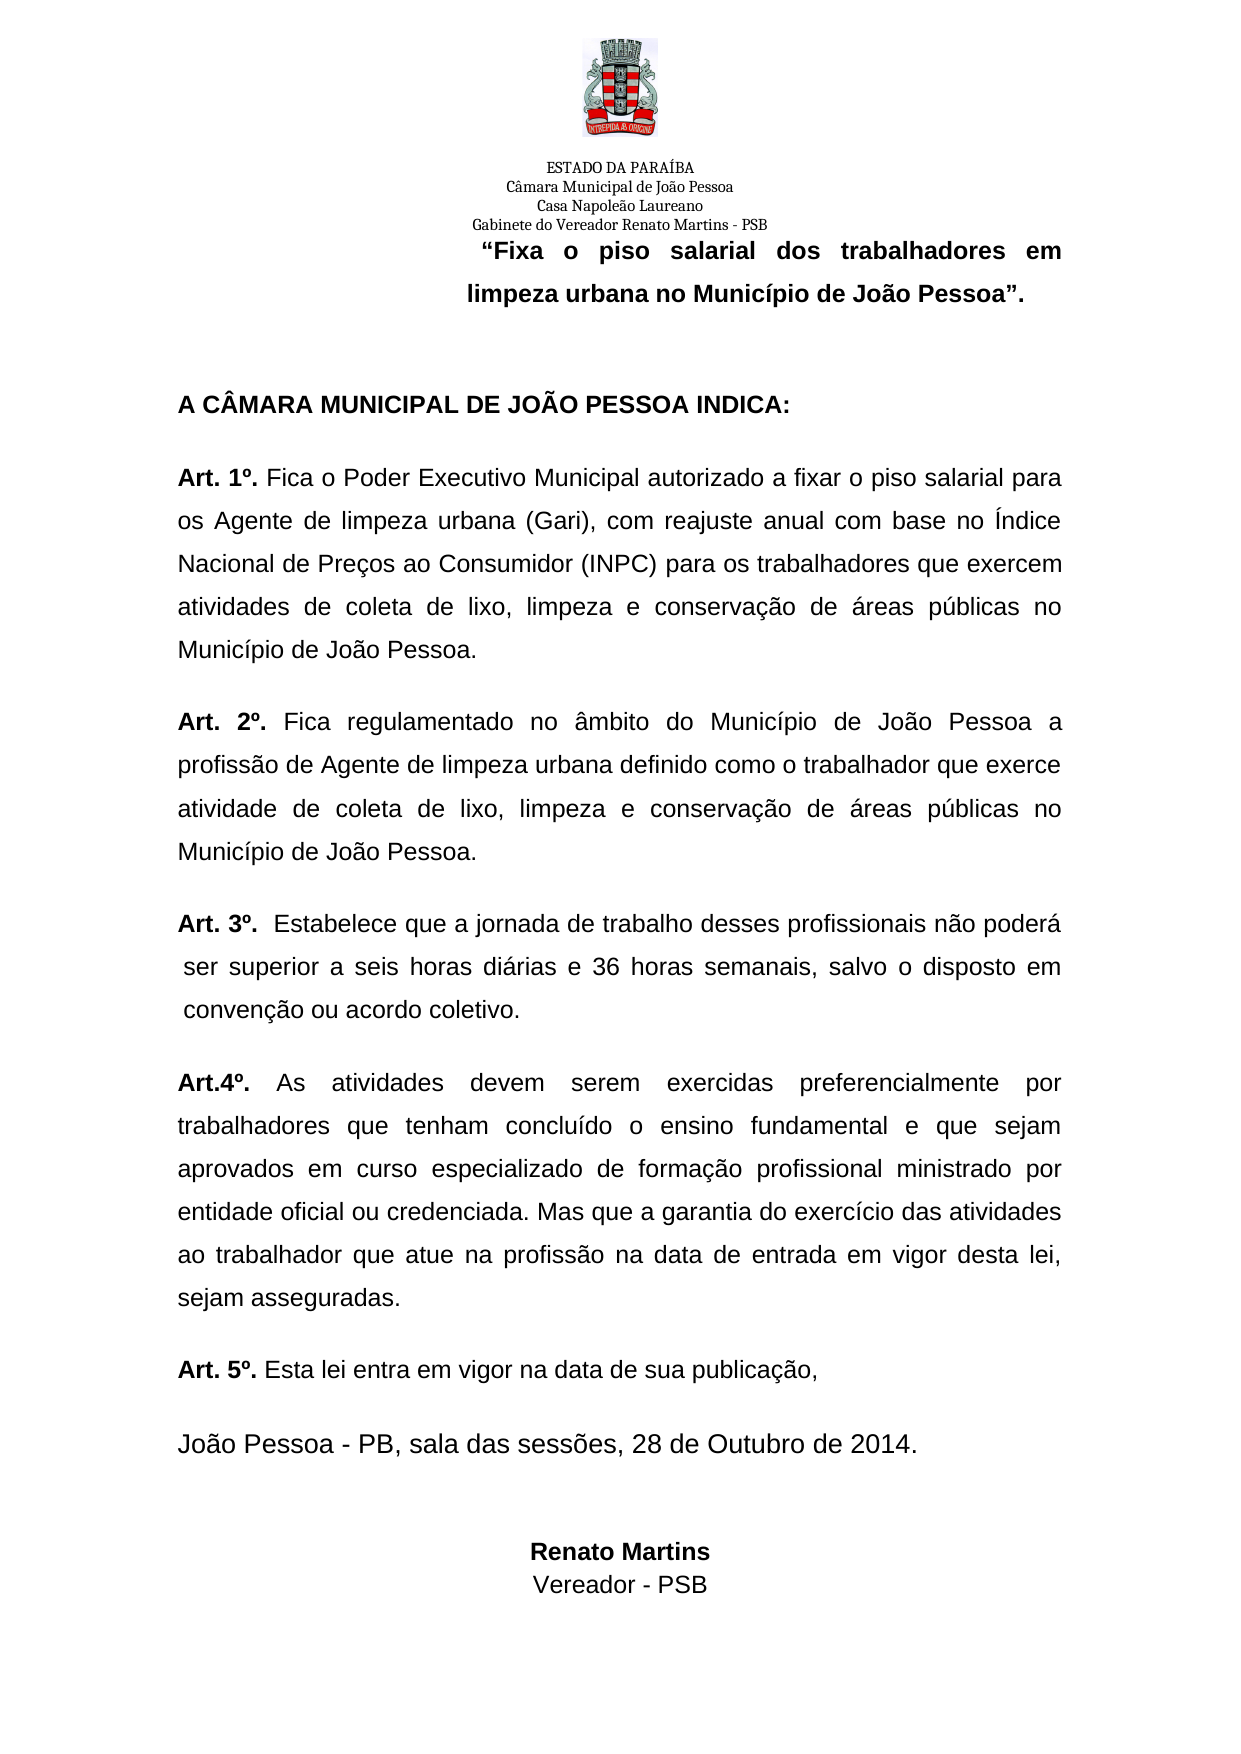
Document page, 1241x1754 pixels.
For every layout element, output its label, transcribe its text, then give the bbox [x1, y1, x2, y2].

text Vereador - PSB [177, 1570, 1063, 1599]
text Art. 5º. Esta lei entra em vigor na data de sua publicação, [177, 1356, 1063, 1384]
text Art. 3º. Estabelece que a jornada de trabalho desses profissionais não poderá ser superior a seis horas diárias e 36 horas semanais, salvo o disposto em convenção ou acordo coletivo. [177, 909, 1063, 1024]
text Art.4º. As atividades devem serem exercidas preferencialmente por trabalhadores que tenham concluído o ensino fundamental e que sejam aprovados em curso especializado de formação profissional ministrado por entidade oficial ou credenciada. Mas que a garantia do exercício das atividades ao trabalhador que atue na profissão na data de entrada em vigor desta lei, sejam asseguradas. [177, 1068, 1063, 1312]
picture [582, 38, 658, 137]
text “Fixa o piso salarial dos trabalhadores em limpeza urbana no Município de João Pessoa”. [461, 236, 1063, 308]
text Renato Martins [177, 1537, 1063, 1566]
text João Pessoa - PB, sala das sessões, 28 de Outubro de 2014. [177, 1428, 1063, 1459]
text A CÂMARA MUNICIPAL DE JOÃO PESSOA INDICA: [177, 390, 1063, 419]
text Art. 1º. Fica o Poder Executivo Municipal autorizado a fixar o piso salarial para os Agente de limpeza urbana (Gari), com reajuste anual com base no Índice Nacional de Preços ao Consumidor (INPC) para os trabalhadores que exercem atividades de coleta de lixo, limpeza e conservação de áreas públicas no Município de João Pessoa. [177, 463, 1063, 664]
text Art. 2º. Fica regulamentado no âmbito do Município de João Pessoa a profissão de Agente de limpeza urbana definido como o trabalhador que exerce atividade de coleta de lixo, limpeza e conservação de áreas públicas no Município de João Pessoa. [177, 707, 1063, 866]
